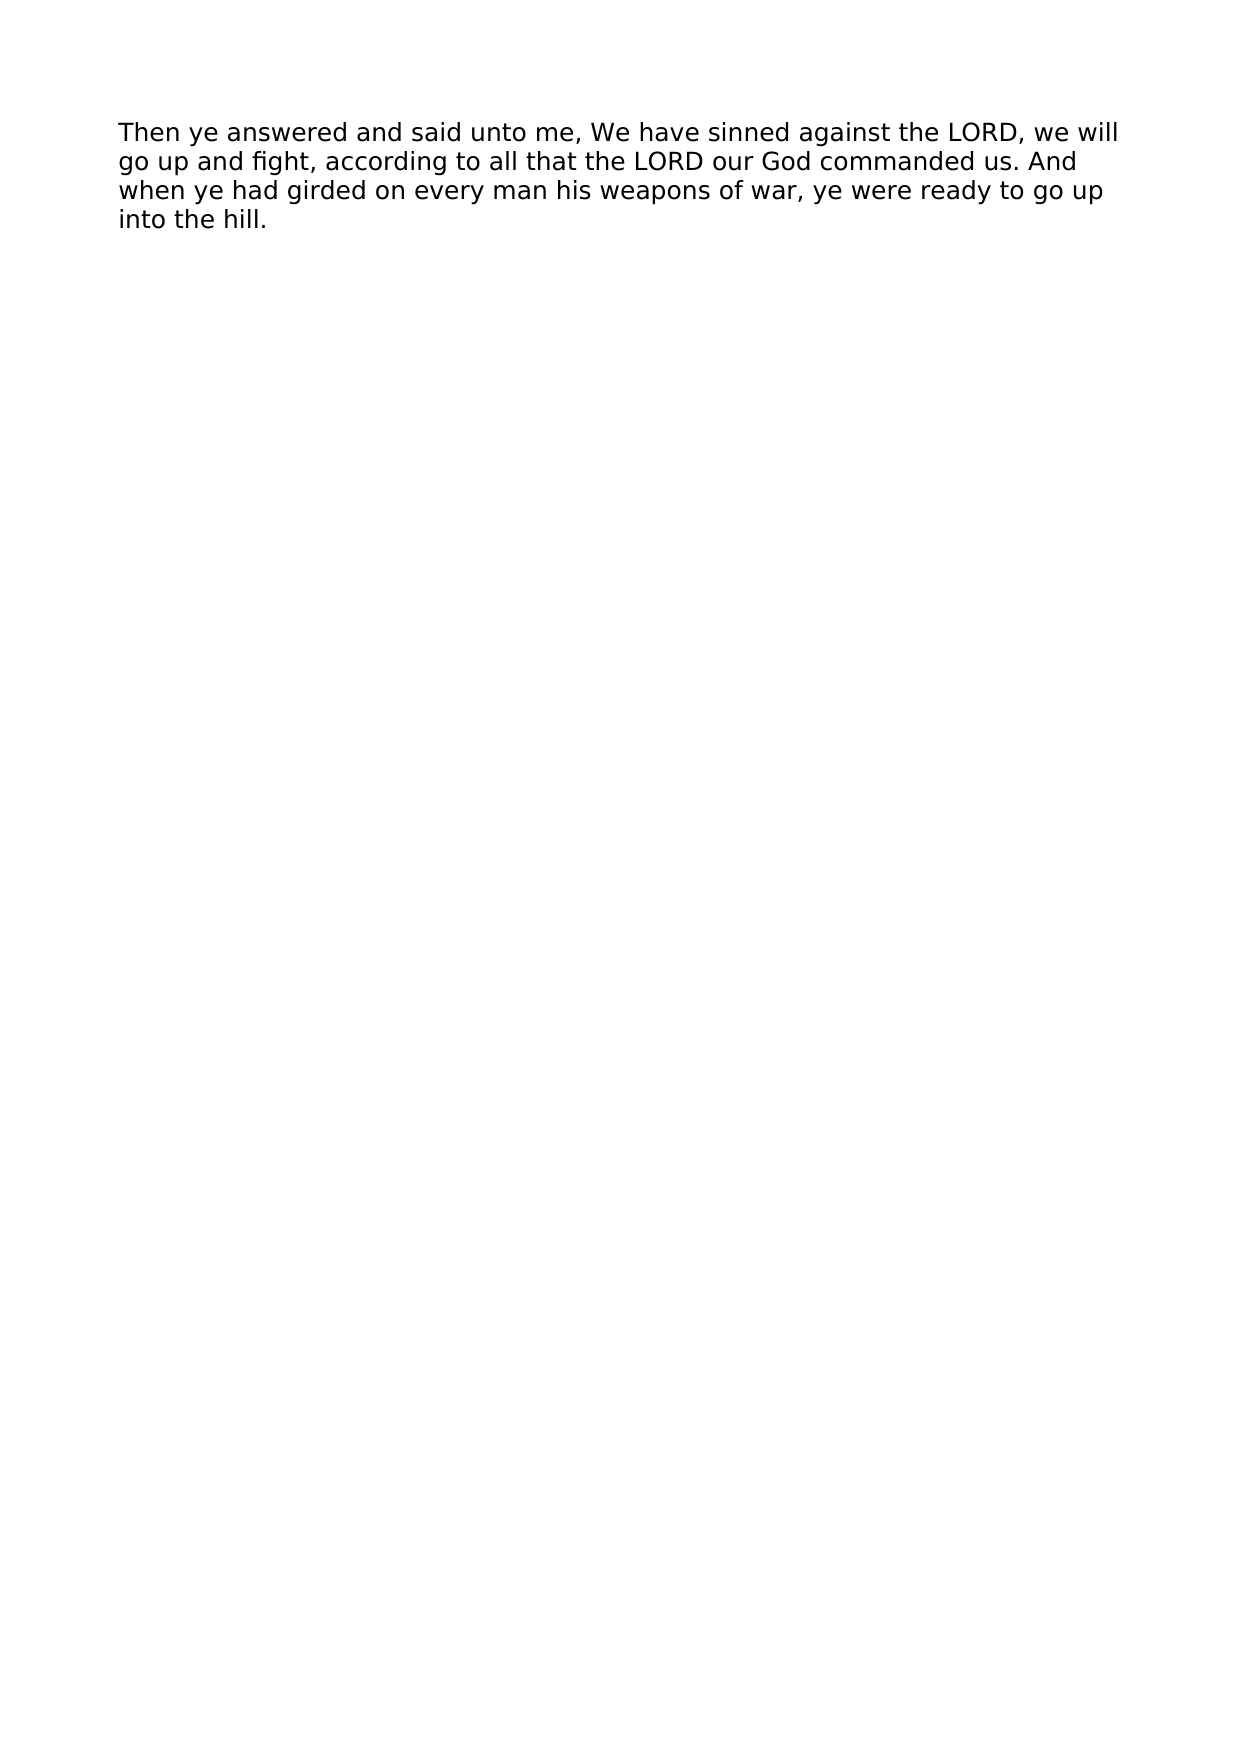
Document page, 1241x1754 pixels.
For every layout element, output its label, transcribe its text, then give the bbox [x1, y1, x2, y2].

text Then ye answered and said unto me, We have sinned against the LORD, we will go up and fight, according to all that the LORD our God commanded us. And when ye had girded on every man his weapons of war, ye were ready to go up into the hill. [118, 118, 1122, 235]
